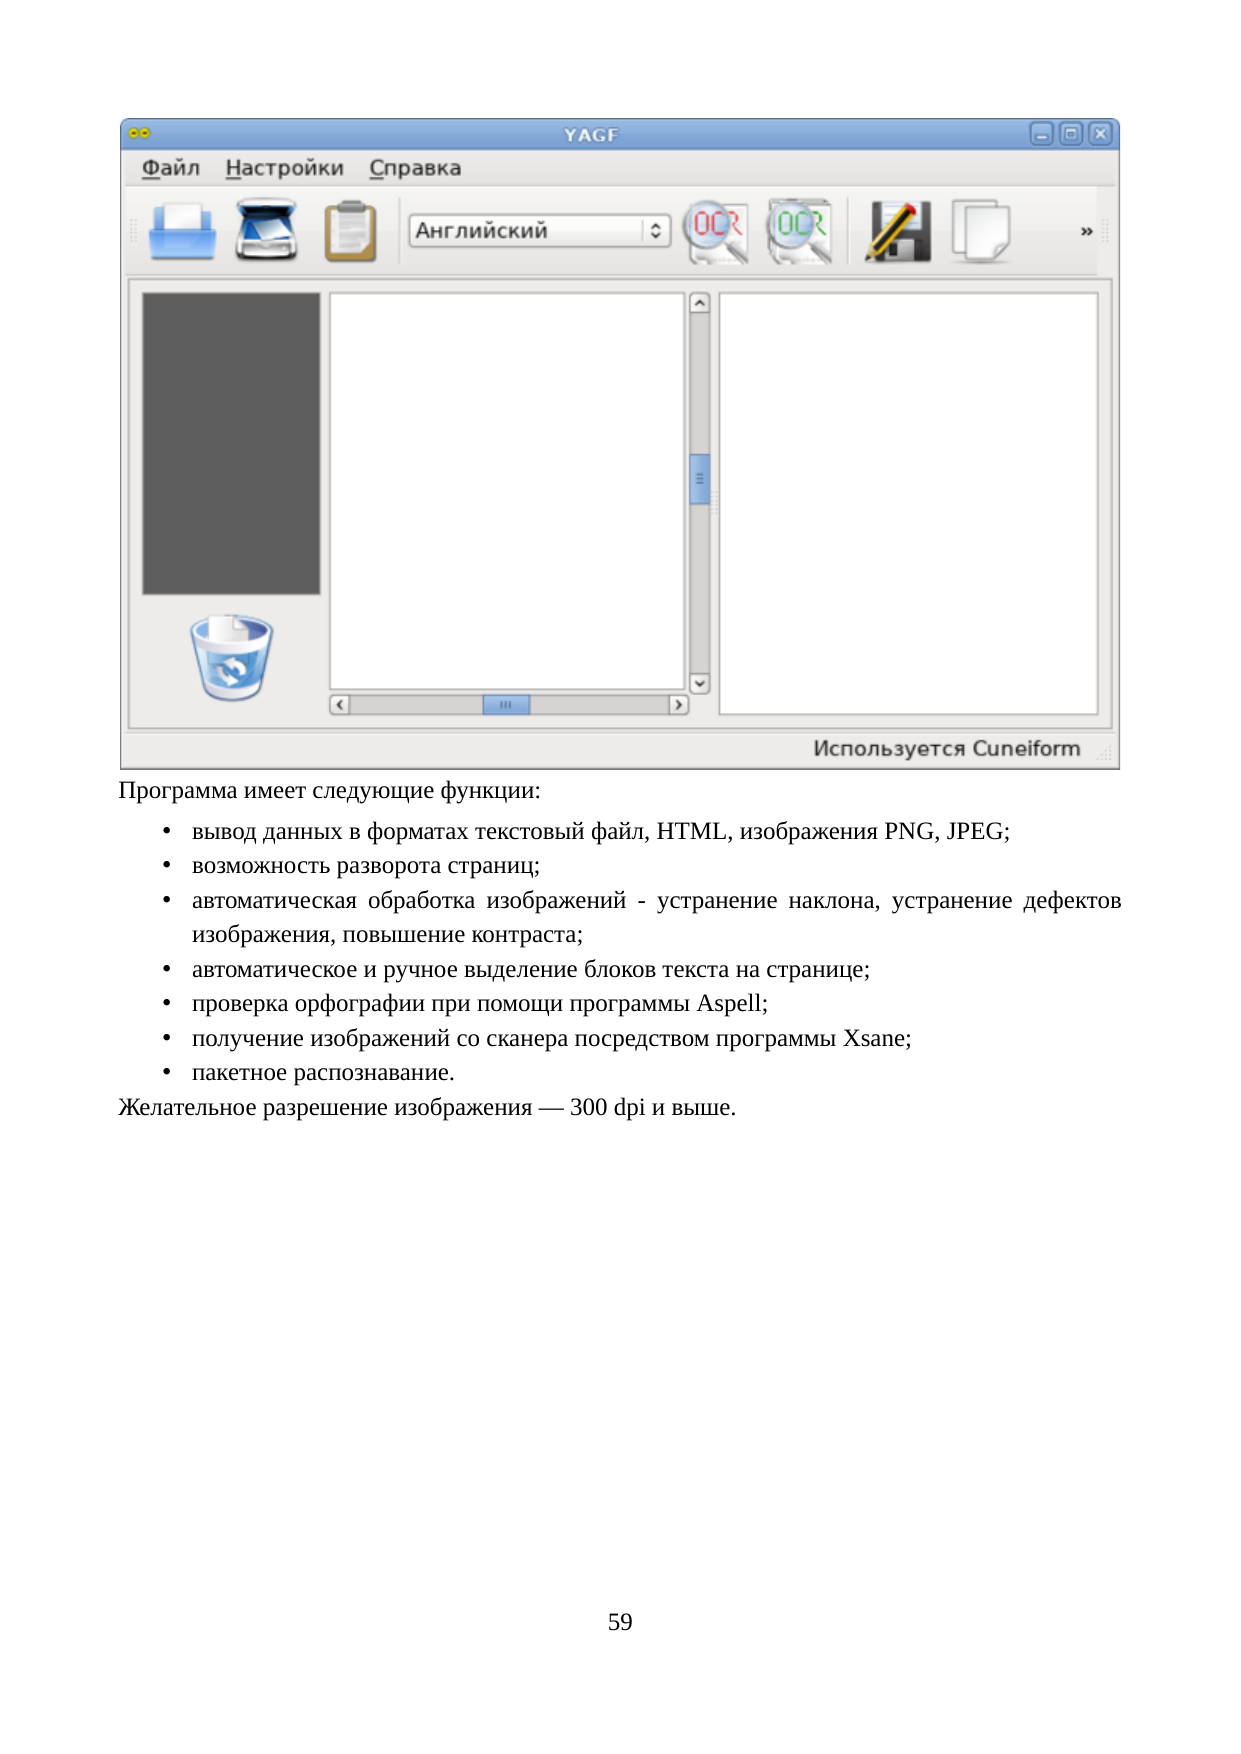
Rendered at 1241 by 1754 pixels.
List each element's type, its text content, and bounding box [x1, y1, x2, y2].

list автоматическая обработка изображений - устранение наклона, устранение дефектов изображения, повышение контраста; [162, 885, 1122, 948]
picture [120, 118, 1121, 770]
list вывод данных в форматах текстовый файл, HTML, изображения PNG, JPEG; [162, 816, 1122, 844]
list пакетное распознавание. [162, 1057, 1122, 1086]
list автоматическое и ручное выделение блоков текста на странице; [162, 954, 1122, 982]
list возможность разворота страниц; [162, 850, 1122, 879]
text Желательное разрешение изображения — 300 dpi и выше. [118, 1092, 1122, 1120]
text Программа имеет следующие функции: [118, 118, 1122, 804]
list получение изображений со сканера посредством программы Xsane; [162, 1023, 1122, 1051]
list проверка орфографии при помощи программы Aspell; [162, 988, 1122, 1017]
